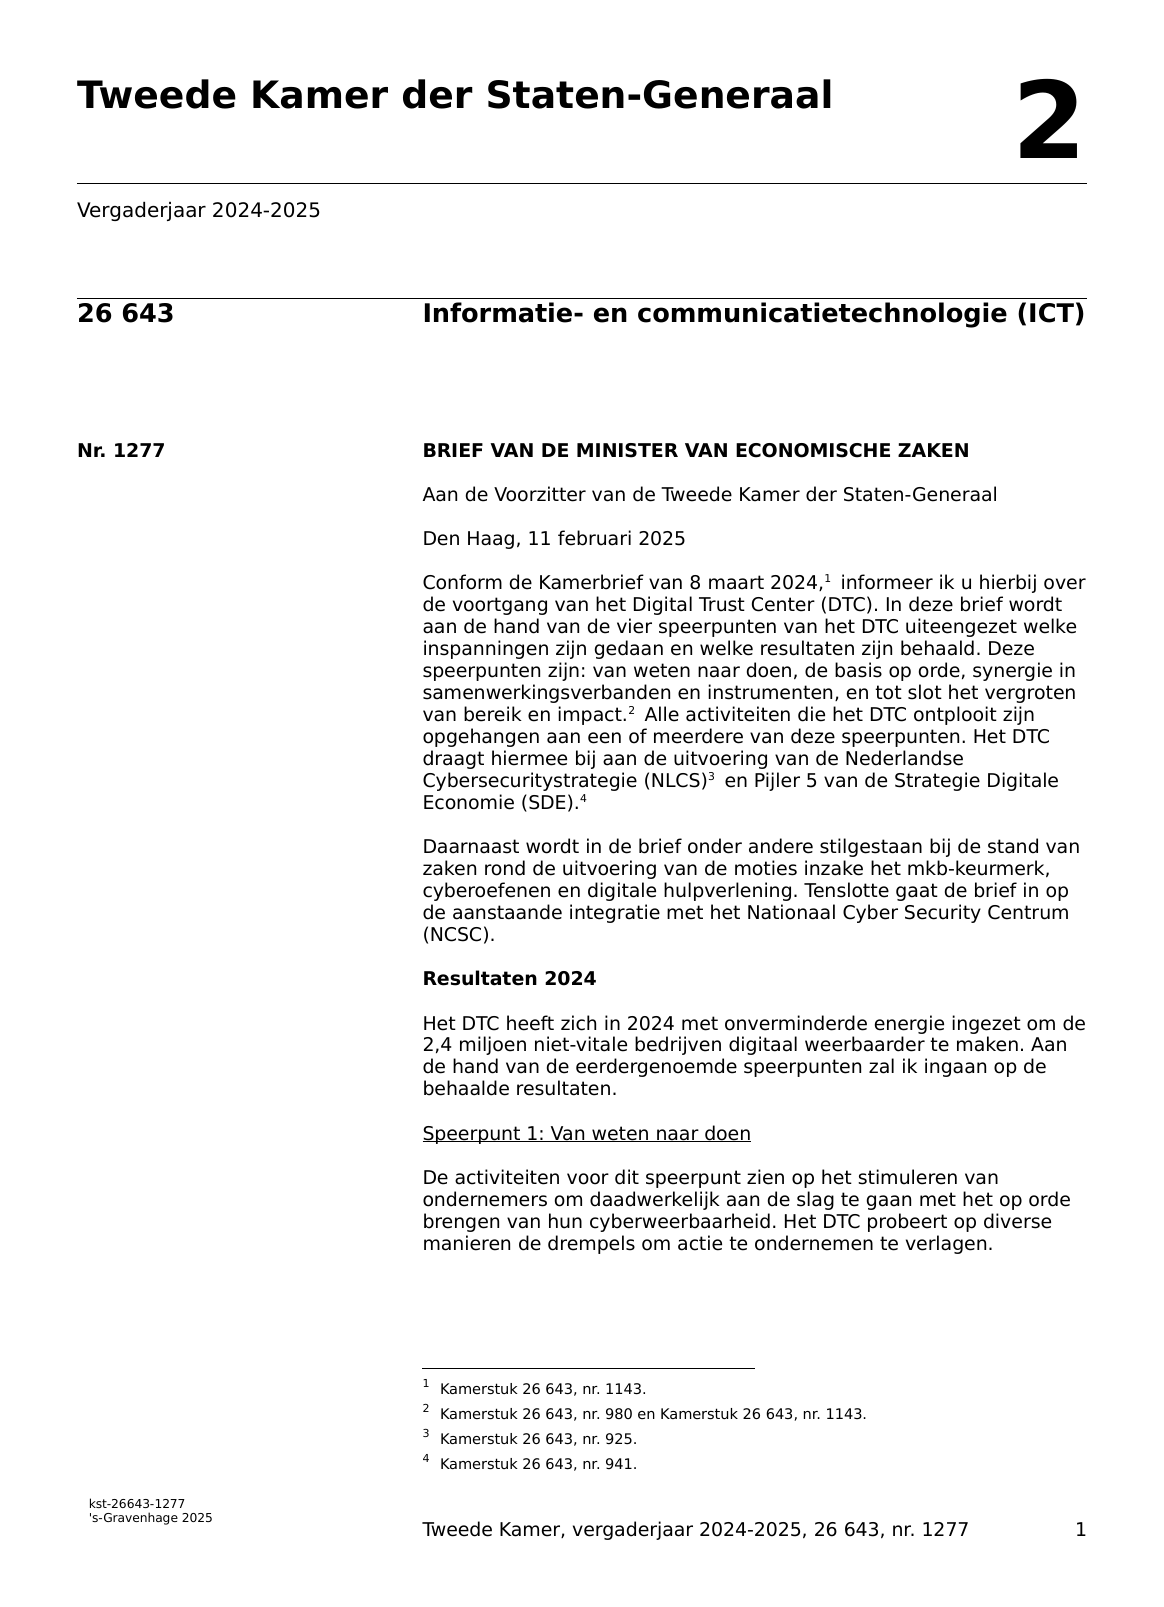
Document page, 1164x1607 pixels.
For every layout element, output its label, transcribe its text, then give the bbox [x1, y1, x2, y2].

text Kamerstuk 26 643, nr. 941. [422, 1452, 1087, 1474]
table_cell Vergaderjaar 2024-2025 [77, 184, 1087, 298]
text Het DTC heeft zich in 2024 met onverminderde energie ingezet om de 2,4 miljoen niet-vitale bedrijven digitaal weerbaarder te maken. Aan de hand van de eerdergenoemde speerpunten zal ik ingaan op de behaalde resultaten. [422, 1012, 1087, 1100]
subtitle 26 643 Informatie- en communicatietechnologie (ICT) [77, 299, 1087, 329]
subtitle Nr. 1277 BRIEF VAN DE MINISTER VAN ECONOMISCHE ZAKEN [77, 440, 1087, 462]
text Conform de Kamerbrief van 8 maart 2024, informeer ik u hierbij over de voortgang van het Digital Trust Center (DTC). In deze brief wordt aan de hand van de vier speerpunten van het DTC uiteengezet welke inspanningen zijn gedaan en welke resultaten zijn behaald. Deze speerpunten zijn: van weten naar doen, de basis op orde, synergie in samenwerkingsverbanden en instrumenten, en tot slot het vergroten van bereik en impact. Alle activiteiten die het DTC ontplooit zijn opgehangen aan een of meerdere van deze speerpunten. Het DTC draagt hiermee bij aan de uitvoering van de Nederlandse Cybersecuritystrategie (NLCS) en Pijler 5 van de Strategie Digitale Economie (SDE). [422, 572, 1087, 814]
table_header 2 [886, 59, 1087, 183]
text Aan de Voorzitter van de Tweede Kamer der Staten-Generaal [422, 484, 1087, 506]
subtitle Speerpunt 1: Van weten naar doen [422, 1122, 1087, 1144]
text Kamerstuk 26 643, nr. 1143. [422, 1377, 1087, 1399]
text De activiteiten voor dit speerpunt zien op het stimuleren van ondernemers om daadwerkelijk aan de slag te gaan met het op orde brengen van hun cyberweerbaarheid. Het DTC probeert op diverse manieren de drempels om actie te ondernemen te verlagen. [422, 1167, 1087, 1254]
text Kamerstuk 26 643, nr. 980 en Kamerstuk 26 643, nr. 1143. [422, 1402, 1087, 1424]
text Daarnaast wordt in de brief onder andere stilgestaan bij de stand van zaken rond de uitvoering van de moties inzake het mkb-keurmerk, cyberoefenen en digitale hulpverlening. Tenslotte gaat de brief in op de aanstaande integratie met het Nationaal Cyber Security Centrum (NCSC). [422, 836, 1087, 946]
text kst-26643-1277 [88, 1497, 323, 1511]
subtitle Resultaten 2024 [422, 968, 1087, 990]
text 's-Gravenhage 2025 [88, 1511, 323, 1525]
text Kamerstuk 26 643, nr. 925. [422, 1427, 1087, 1449]
table_header Tweede Kamer der Staten-Generaal [77, 59, 886, 183]
text Den Haag, 11 februari 2025 [422, 528, 1087, 550]
